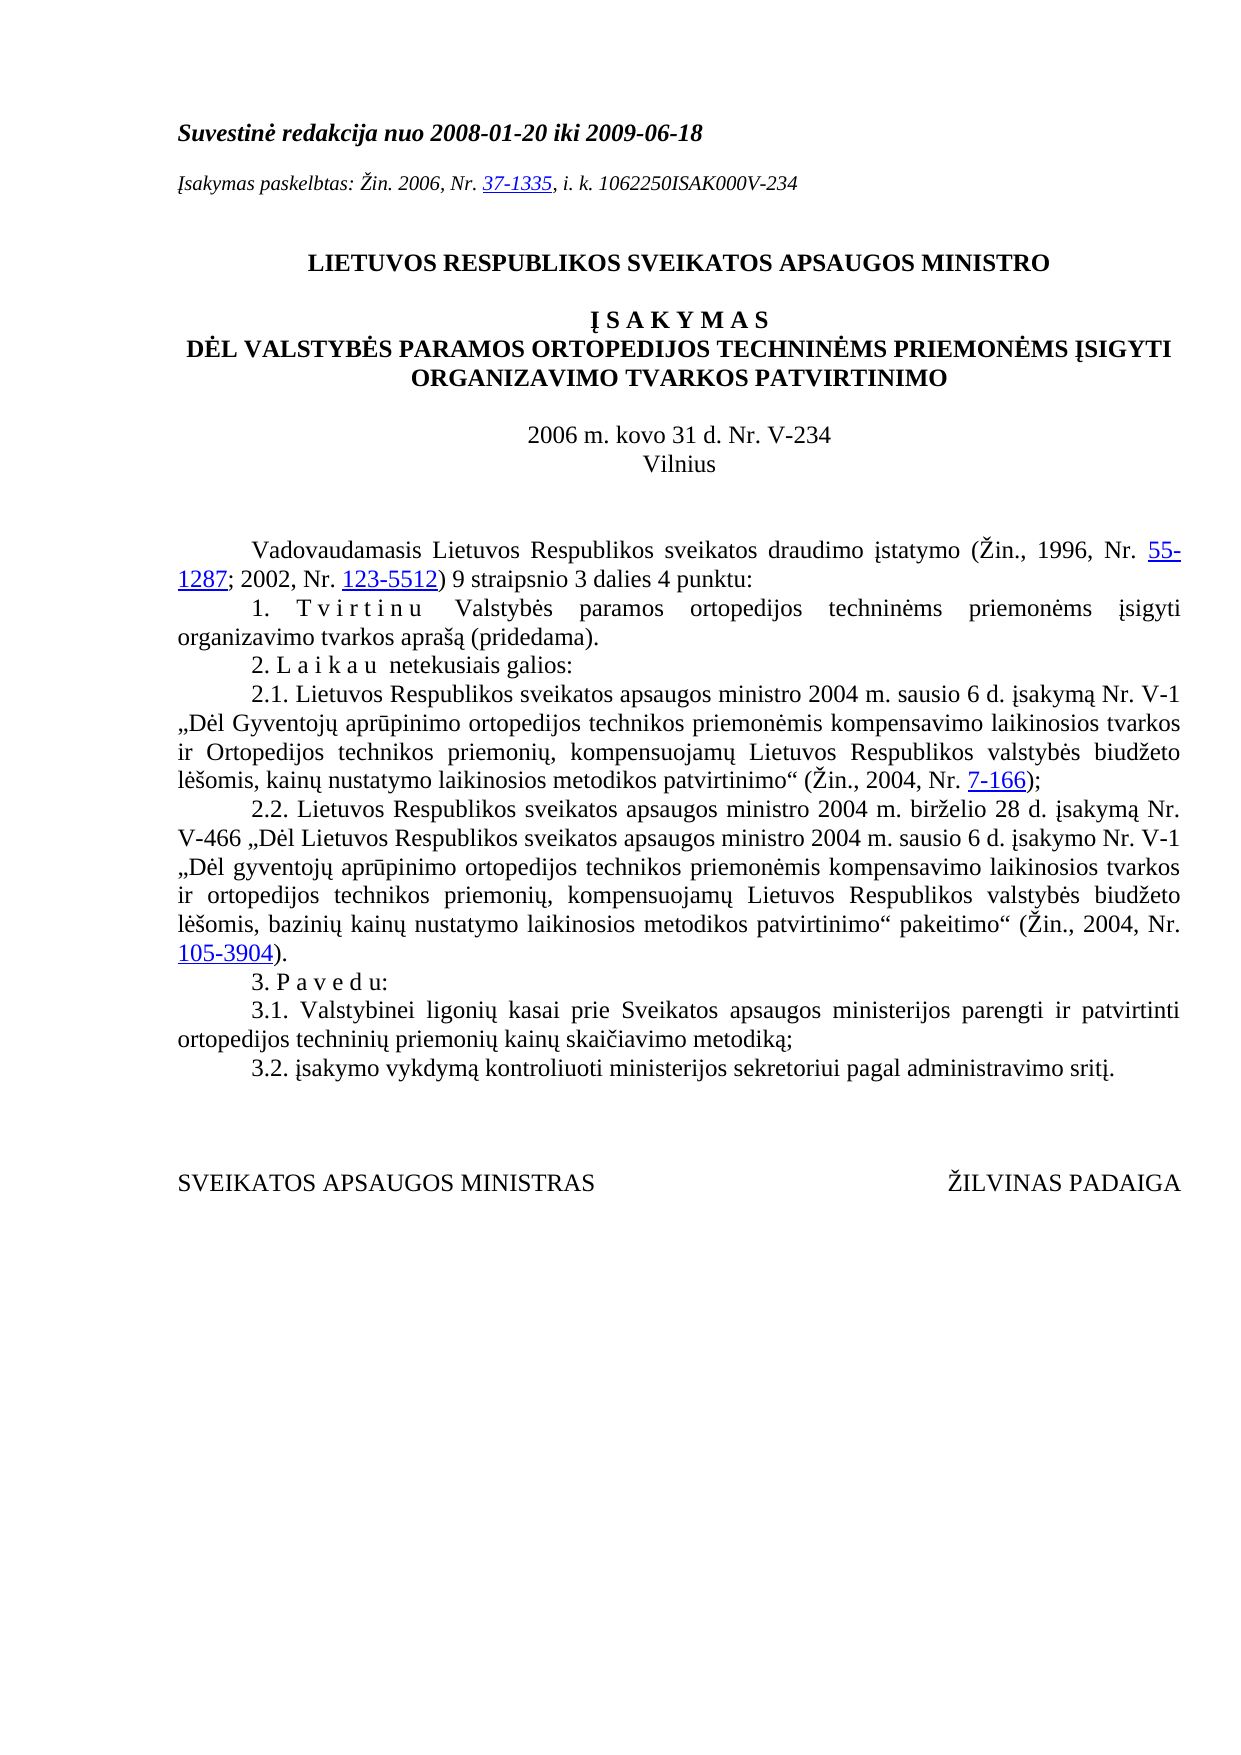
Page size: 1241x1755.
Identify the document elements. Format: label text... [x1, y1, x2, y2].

text 2.2. Lietuvos Respublikos sveikatos apsaugos ministro 2004 m. birželio 28 d. įsakymą Nr. V-466 „Dėl Lietuvos Respublikos sveikatos apsaugos ministro 2004 m. sausio 6 d. įsakymo Nr. V-1 „Dėl gyventojų aprūpinimo ortopedijos technikos priemonėmis kompensavimo laikinosios tvarkos ir ortopedijos technikos priemonių, kompensuojamų Lietuvos Respublikos valstybės biudžeto lėšomis, bazinių kainų nustatymo laikinosios metodikos patvirtinimo“ pakeitimo“ (Žin., 2004, Nr. 105-3904). [177, 794, 1181, 967]
text Vilnius [177, 449, 1181, 478]
text Įsakymas paskelbtas: Žin. 2006, Nr. 37-1335, i. k. 1062250ISAK000V-234 [177, 171, 1181, 195]
text 1. Tvirtinu Valstybės paramos ortopedijos techninėms priemonėms įsigyti organizavimo tvarkos aprašą (pridedama). [177, 593, 1181, 650]
text 2.1. Lietuvos Respublikos sveikatos apsaugos ministro 2004 m. sausio 6 d. įsakymą Nr. V-1 „Dėl Gyventojų aprūpinimo ortopedijos technikos priemonėmis kompensavimo laikinosios tvarkos ir Ortopedijos technikos priemonių, kompensuojamų Lietuvos Respublikos valstybės biudžeto lėšomis, kainų nustatymo laikinosios metodikos patvirtinimo“ (Žin., 2004, Nr. 7-166); [177, 679, 1181, 794]
text 3.1. Valstybinei ligonių kasai prie Sveikatos apsaugos ministerijos parengti ir patvirtinti ortopedijos techninių priemonių kainų skaičiavimo metodiką; [177, 995, 1181, 1053]
text 3. Pavedu: [177, 967, 1181, 995]
text LIETUVOS RESPUBLIKOS SVEIKATOS APSAUGOS MINISTRO [177, 248, 1181, 277]
text 3.2. įsakymo vykdymą kontroliuoti ministerijos sekretoriui pagal administravimo sritį. [177, 1053, 1181, 1082]
text SVEIKATOS APSAUGOS MINISTRAS ŽILVINAS PADAIGA [177, 1168, 1181, 1197]
text 2006 m. kovo 31 d. Nr. V-234 [177, 420, 1181, 449]
text Į S A K Y M A S [177, 305, 1181, 334]
text Vadovaudamasis Lietuvos Respublikos sveikatos draudimo įstatymo (Žin., 1996, Nr. 55-1287; 2002, Nr. 123-5512) 9 straipsnio 3 dalies 4 punktu: [177, 535, 1181, 593]
text DĖL VALSTYBĖS PARAMOS ORTOPEDIJOS TECHNINĖMS PRIEMONĖMS ĮSIGYTI ORGANIZAVIMO TVARKOS PATVIRTINIMO [177, 334, 1181, 392]
text Suvestinė redakcija nuo 2008-01-20 iki 2009-06-18 [177, 118, 1181, 147]
text 2. Laikau netekusiais galios: [177, 650, 1181, 679]
